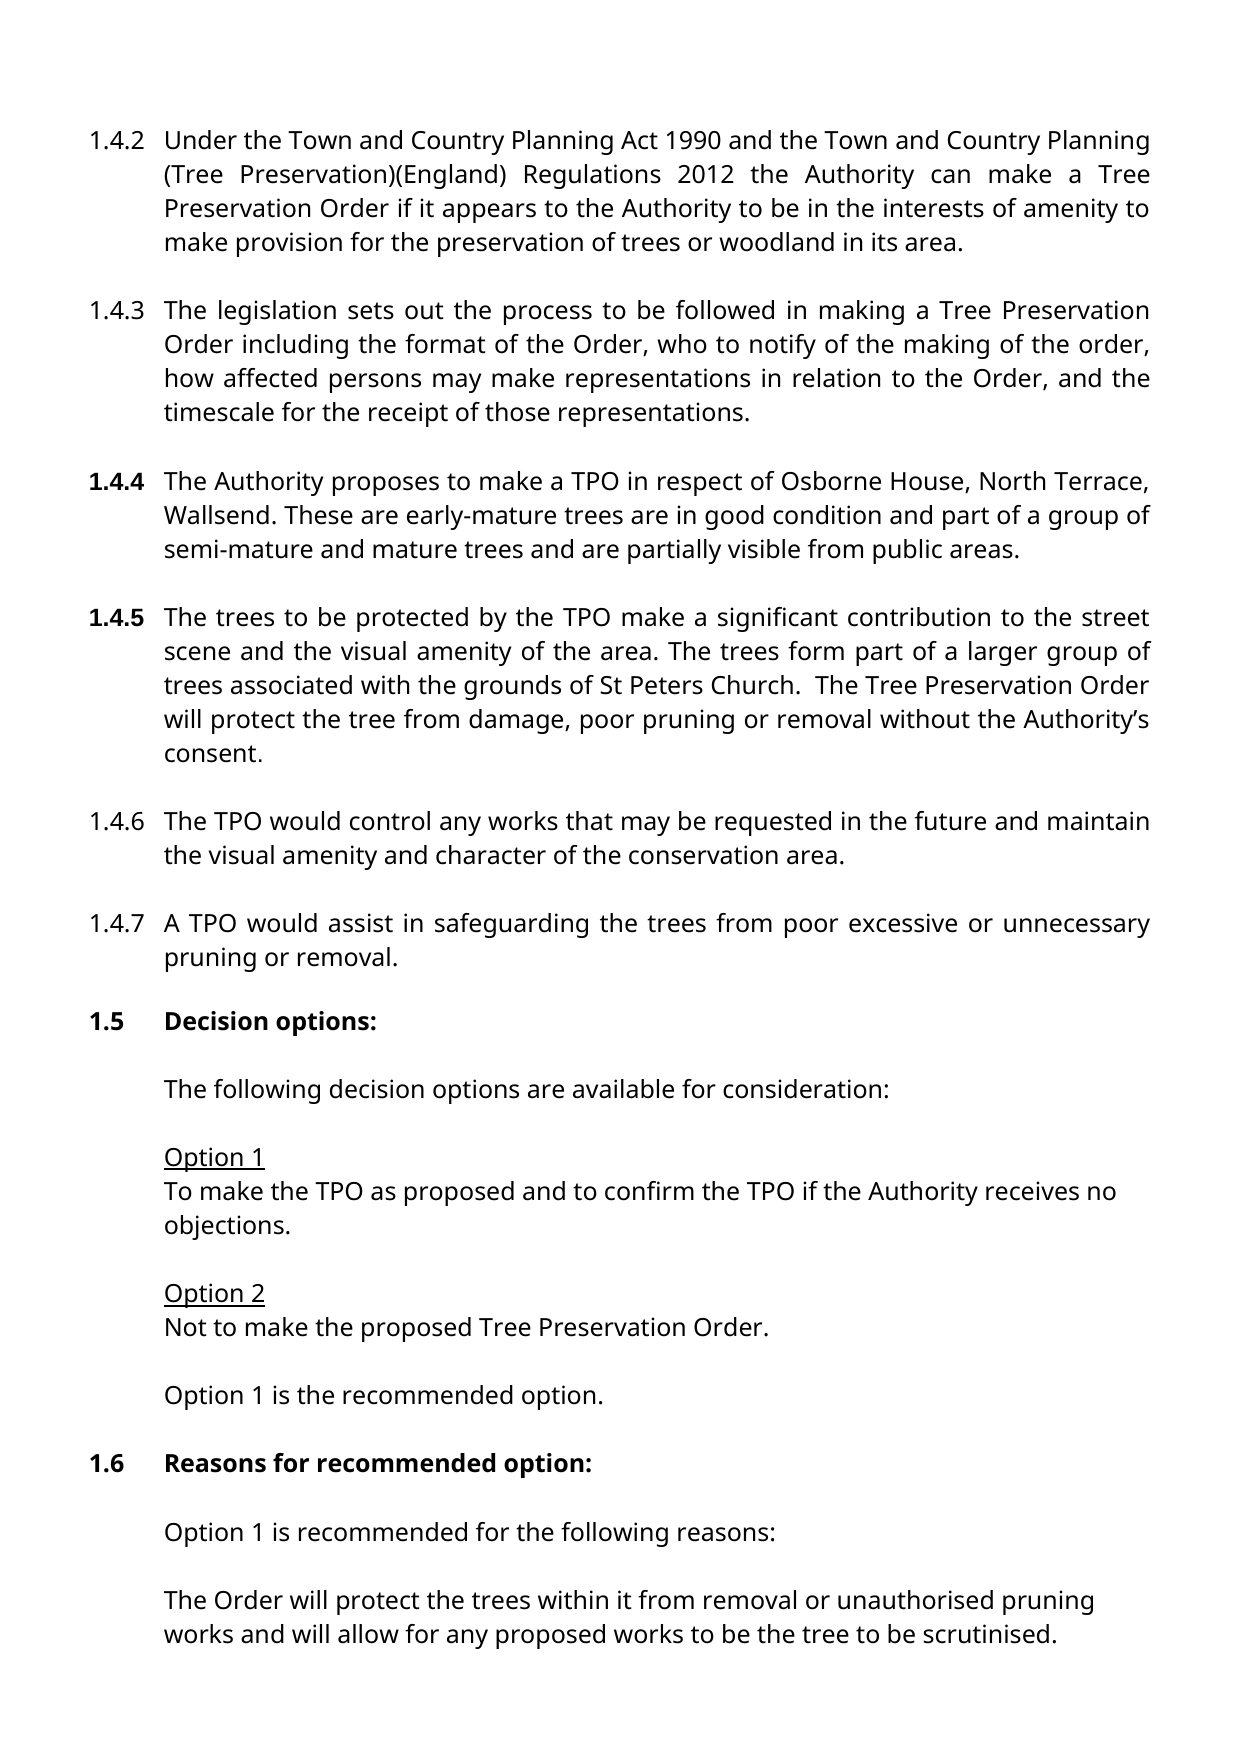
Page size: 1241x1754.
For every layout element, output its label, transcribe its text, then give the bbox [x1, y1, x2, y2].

list The trees to be protected by the TPO make a significant contribution to the street scene and the visual amenity of the area. The trees form part of a larger group of trees associated with the grounds of St Peters Church. The Tree Preservation Order will protect the tree from damage, poor pruning or removal without the Authority’s consent. [88, 599, 1152, 770]
text Option 2 [163, 1276, 1152, 1310]
list The Authority proposes to make a TPO in respect of Osborne House, North Terrace, Wallsend. These are early-mature trees are in good condition and part of a group of semi-mature and mature trees and are partially visible from public areas. [88, 463, 1152, 565]
list Decision options: [88, 1003, 1152, 1037]
list Reasons for recommended option: [88, 1446, 1152, 1480]
list The legislation sets out the process to be followed in making a Tree Preservation Order including the format of the Order, who to notify of the making of the order, how affected persons may make representations in relation to the Order, and the timescale for the receipt of those representations. [88, 293, 1152, 429]
text The Order will protect the trees within it from removal or unauthorised pruning works and will allow for any proposed works to be the tree to be scrutinised. [163, 1582, 1152, 1651]
list The TPO would control any works that may be requested in the future and maintain the visual amenity and character of the conservation area. [88, 804, 1152, 872]
list Under the Town and Country Planning Act 1990 and the Town and Country Planning (Tree Preservation)(England) Regulations 2012 the Authority can make a Tree Preservation Order if it appears to the Authority to be in the interests of amenity to make provision for the preservation of trees or woodland in its area. [88, 123, 1152, 259]
text To make the TPO as proposed and to confirm the TPO if the Authority receives no objections. [163, 1174, 1152, 1242]
text Not to make the proposed Tree Preservation Order. [163, 1310, 1152, 1344]
text The following decision options are available for consideration: [163, 1071, 1152, 1106]
list A TPO would assist in safeguarding the trees from poor excessive or unnecessary pruning or removal. [88, 906, 1152, 974]
text Option 1 [163, 1139, 1152, 1174]
text Option 1 is the recommended option. [163, 1378, 1152, 1412]
text Option 1 is recommended for the following reasons: [163, 1514, 1152, 1548]
